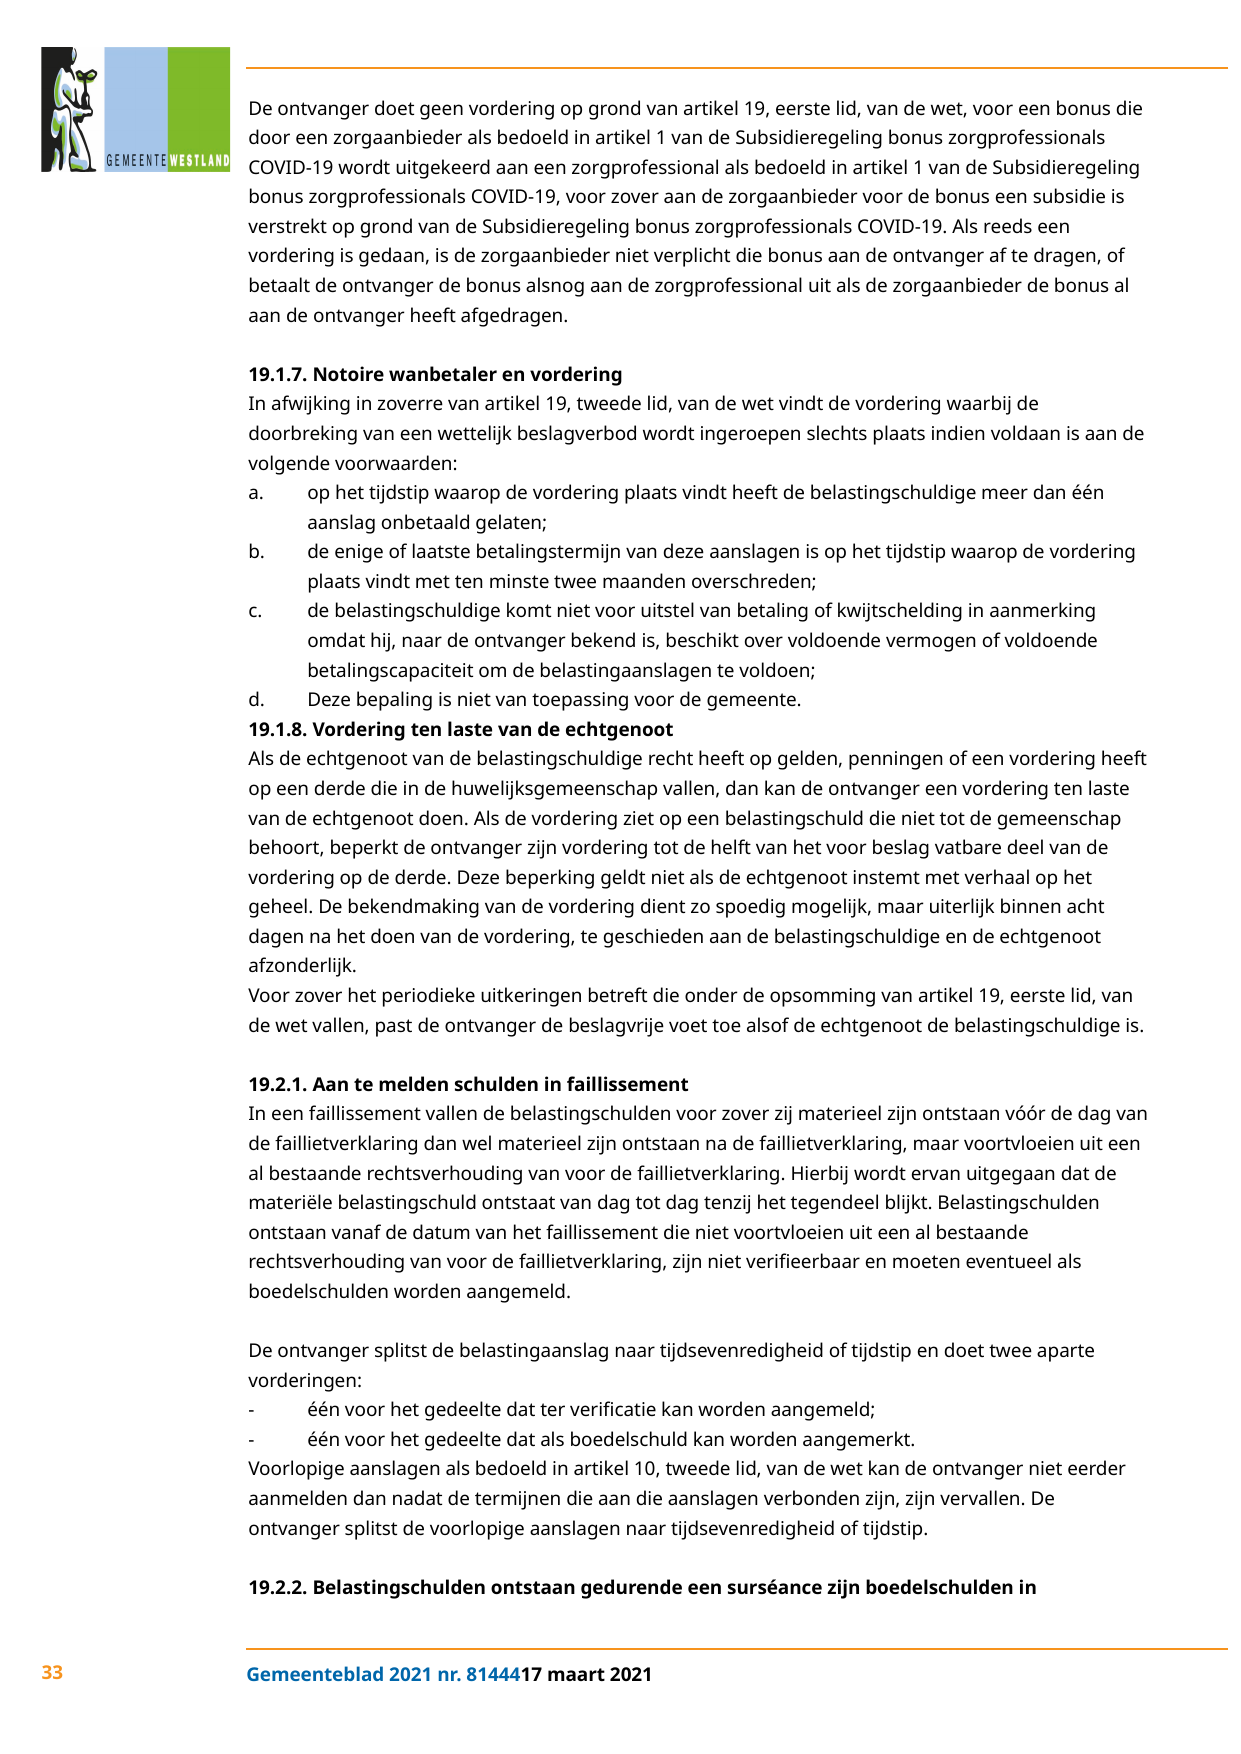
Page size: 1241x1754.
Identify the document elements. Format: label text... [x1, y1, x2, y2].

text Voorlopige aanslagen als bedoeld in artikel 10, tweede lid, van de wet kan de ontvanger niet eerder aanmelden dan nadat de termijnen die aan die aanslagen verbonden zijn, zijn vervallen. De ontvanger splitst de voorlopige aanslagen naar tijdsevenredigheid of tijdstip. [248, 1456, 1152, 1541]
text De ontvanger doet geen vordering op grond van artikel 19, eerste lid, van de wet, voor een bonus die door een zorgaanbieder als bedoeld in artikel 1 van de Subsidieregeling bonus zorgprofessionals COVID-19 wordt uitgekeerd aan een zorgprofessional als bedoeld in artikel 1 van de Subsidieregeling bonus zorgprofessionals COVID-19, voor zover aan de zorgaanbieder voor de bonus een subsidie is verstrekt op grond van de Subsidieregeling bonus zorgprofessionals COVID-19. Als reeds een vordering is gedaan, is de zorgaanbieder niet verplicht die bonus aan de ontvanger af te dragen, of betaalt de ontvanger de bonus alsnog aan de zorgprofessional uit als de zorgaanbieder de bonus al aan de ontvanger heeft afgedragen. [248, 95, 1152, 328]
text In een faillissement vallen de belastingschulden voor zover zij materieel zijn ontstaan vóór de dag van de faillietverklaring dan wel materieel zijn ontstaan na de faillietverklaring, maar voortvloeien uit een al bestaande rechtsverhouding van voor de faillietverklaring. Hierbij wordt ervan uitgegaan dat de materiële belastingschuld ontstaat van dag tot dag tenzij het tegendeel blijkt. Belastingschulden ontstaan vanaf de datum van het faillissement die niet voortvloeien uit een al bestaande rechtsverhouding van voor de faillietverklaring, zijn niet verifieerbaar en moeten eventueel als boedelschulden worden aangemeld. [248, 1101, 1152, 1304]
list Deze bepaling is niet van toepassing voor de gemeente. [248, 686, 1152, 712]
picture [41, 47, 231, 172]
text 19.1.7. Notoire wanbetaler en vordering [248, 361, 1152, 387]
list één voor het gedeelte dat als boedelschuld kan worden aangemerkt. [248, 1426, 1152, 1452]
text Als de echtgenoot van de belastingschuldige recht heeft op gelden, penningen of een vordering heeft op een derde die in de huwelijksgemeenschap vallen, dan kan de ontvanger een vordering ten laste van de echtgenoot doen. Als de vordering ziet op een belastingschuld die niet tot de gemeenschap behoort, beperkt de ontvanger zijn vordering tot de helft van het voor beslag vatbare deel van de vordering op de derde. Deze beperking geldt niet als de echtgenoot instemt met verhaal op het geheel. De bekendmaking van de vordering dient zo spoedig mogelijk, maar uiterlijk binnen acht dagen na het doen van de vordering, te geschieden aan de belastingschuldige en de echtgenoot afzonderlijk. [248, 746, 1152, 978]
text 19.2.1. Aan te melden schulden in faillissement [248, 1071, 1152, 1097]
list op het tijdstip waarop de vordering plaats vindt heeft de belastingschuldige meer dan één aanslag onbetaald gelaten; [248, 479, 1152, 535]
list de enige of laatste betalingstermijn van deze aanslagen is op het tijdstip waarop de vordering plaats vindt met ten minste twee maanden overschreden; [248, 538, 1152, 594]
text 19.2.2. Belastingschulden ontstaan gedurende een surséance zijn boedelschulden in [248, 1574, 1152, 1600]
list één voor het gedeelte dat ter verificatie kan worden aangemeld; [248, 1396, 1152, 1422]
list de belastingschuldige komt niet voor uitstel van betaling of kwijtschelding in aanmerking omdat hij, naar de ontvanger bekend is, beschikt over voldoende vermogen of voldoende betalingscapaciteit om de belastingaanslagen te voldoen; [248, 598, 1152, 683]
text In afwijking in zoverre van artikel 19, tweede lid, van de wet vindt de vordering waarbij de doorbreking van een wettelijk beslagverbod wordt ingeroepen slechts plaats indien voldaan is aan de volgende voorwaarden: [248, 391, 1152, 476]
text 19.1.8. Vordering ten laste van de echtgenoot [248, 716, 1152, 742]
text Voor zover het periodieke uitkeringen betreft die onder de opsomming van artikel 19, eerste lid, van de wet vallen, past de ontvanger de beslagvrije voet toe alsof de echtgenoot de belastingschuldige is. [248, 982, 1152, 1038]
text De ontvanger splitst de belastingaanslag naar tijdsevenredigheid of tijdstip en doet twee aparte vorderingen: [248, 1337, 1152, 1393]
